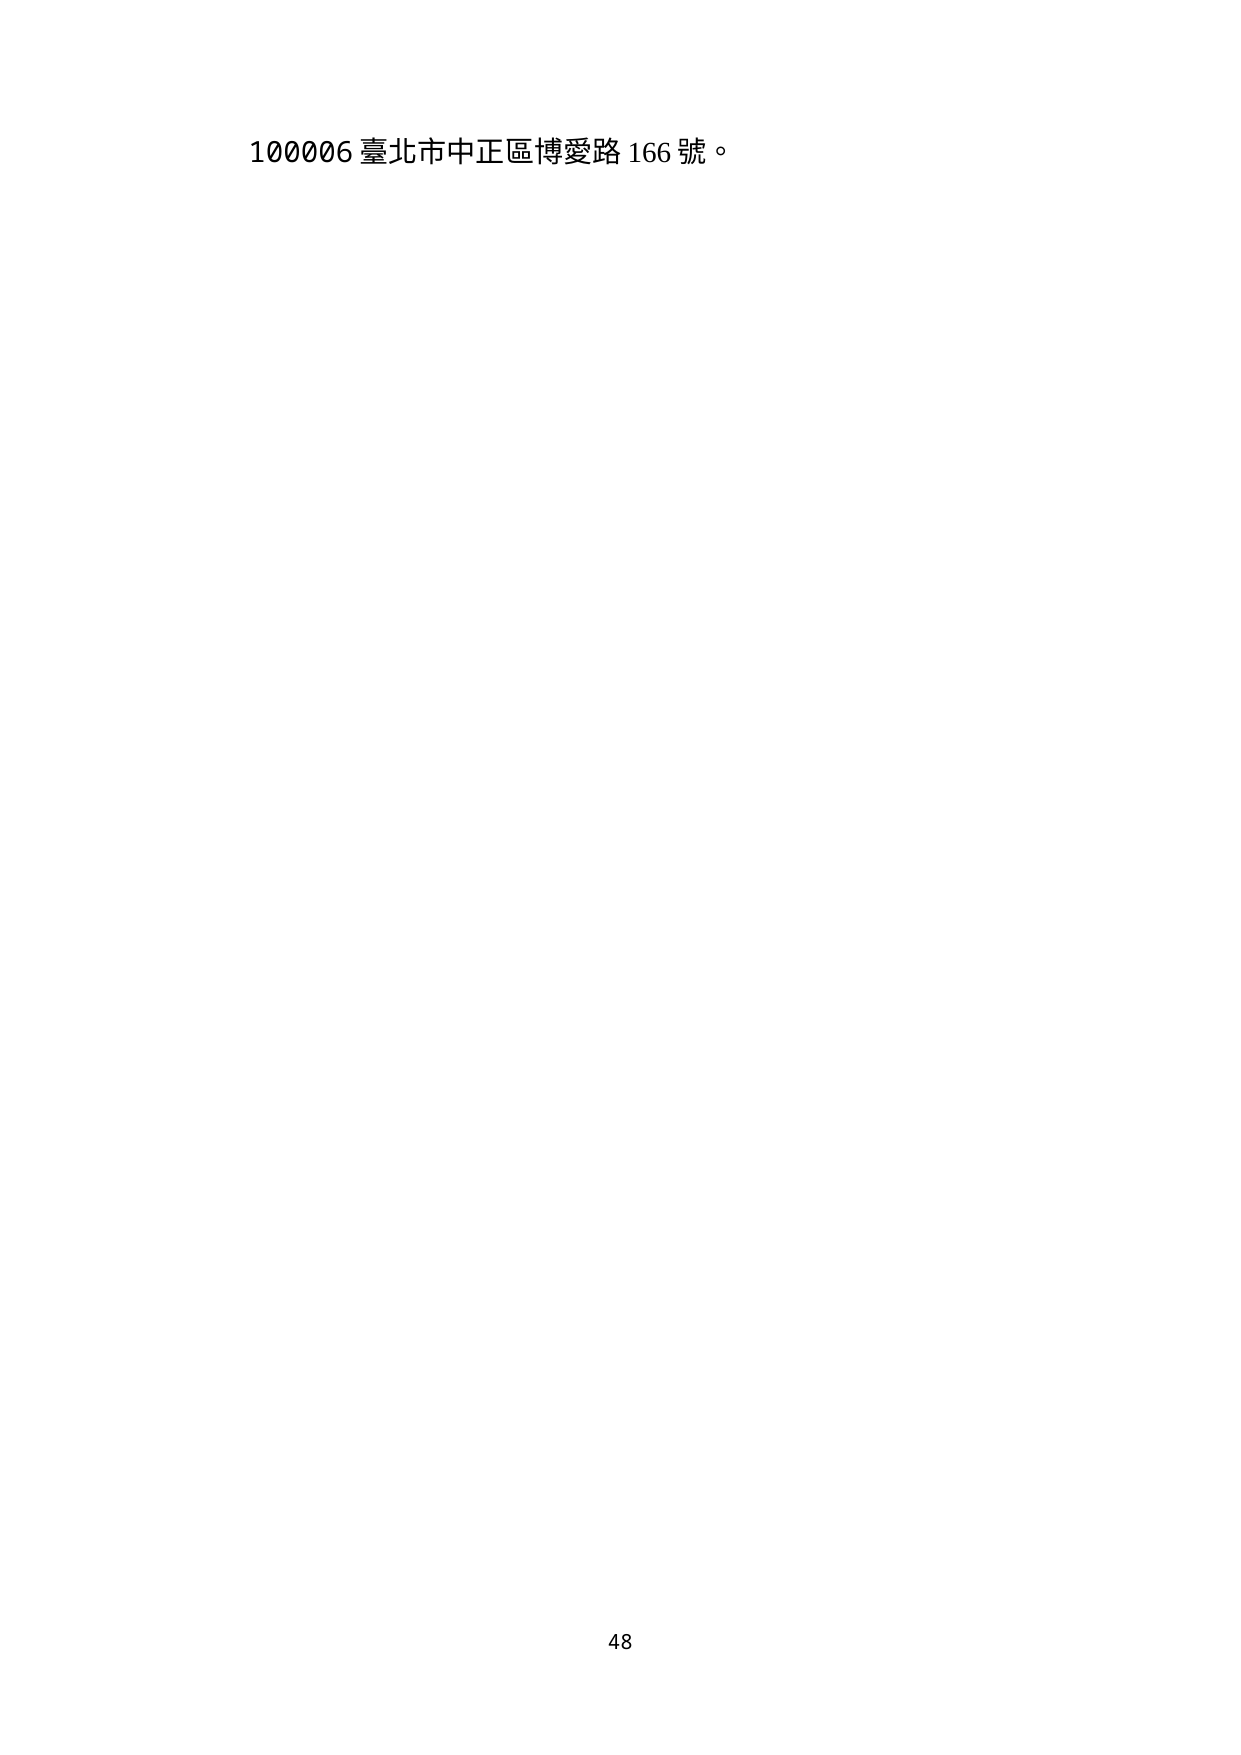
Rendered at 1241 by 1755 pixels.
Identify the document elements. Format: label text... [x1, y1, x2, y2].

list 100006臺北市中正區博愛路166號。 [130, 108, 1110, 170]
